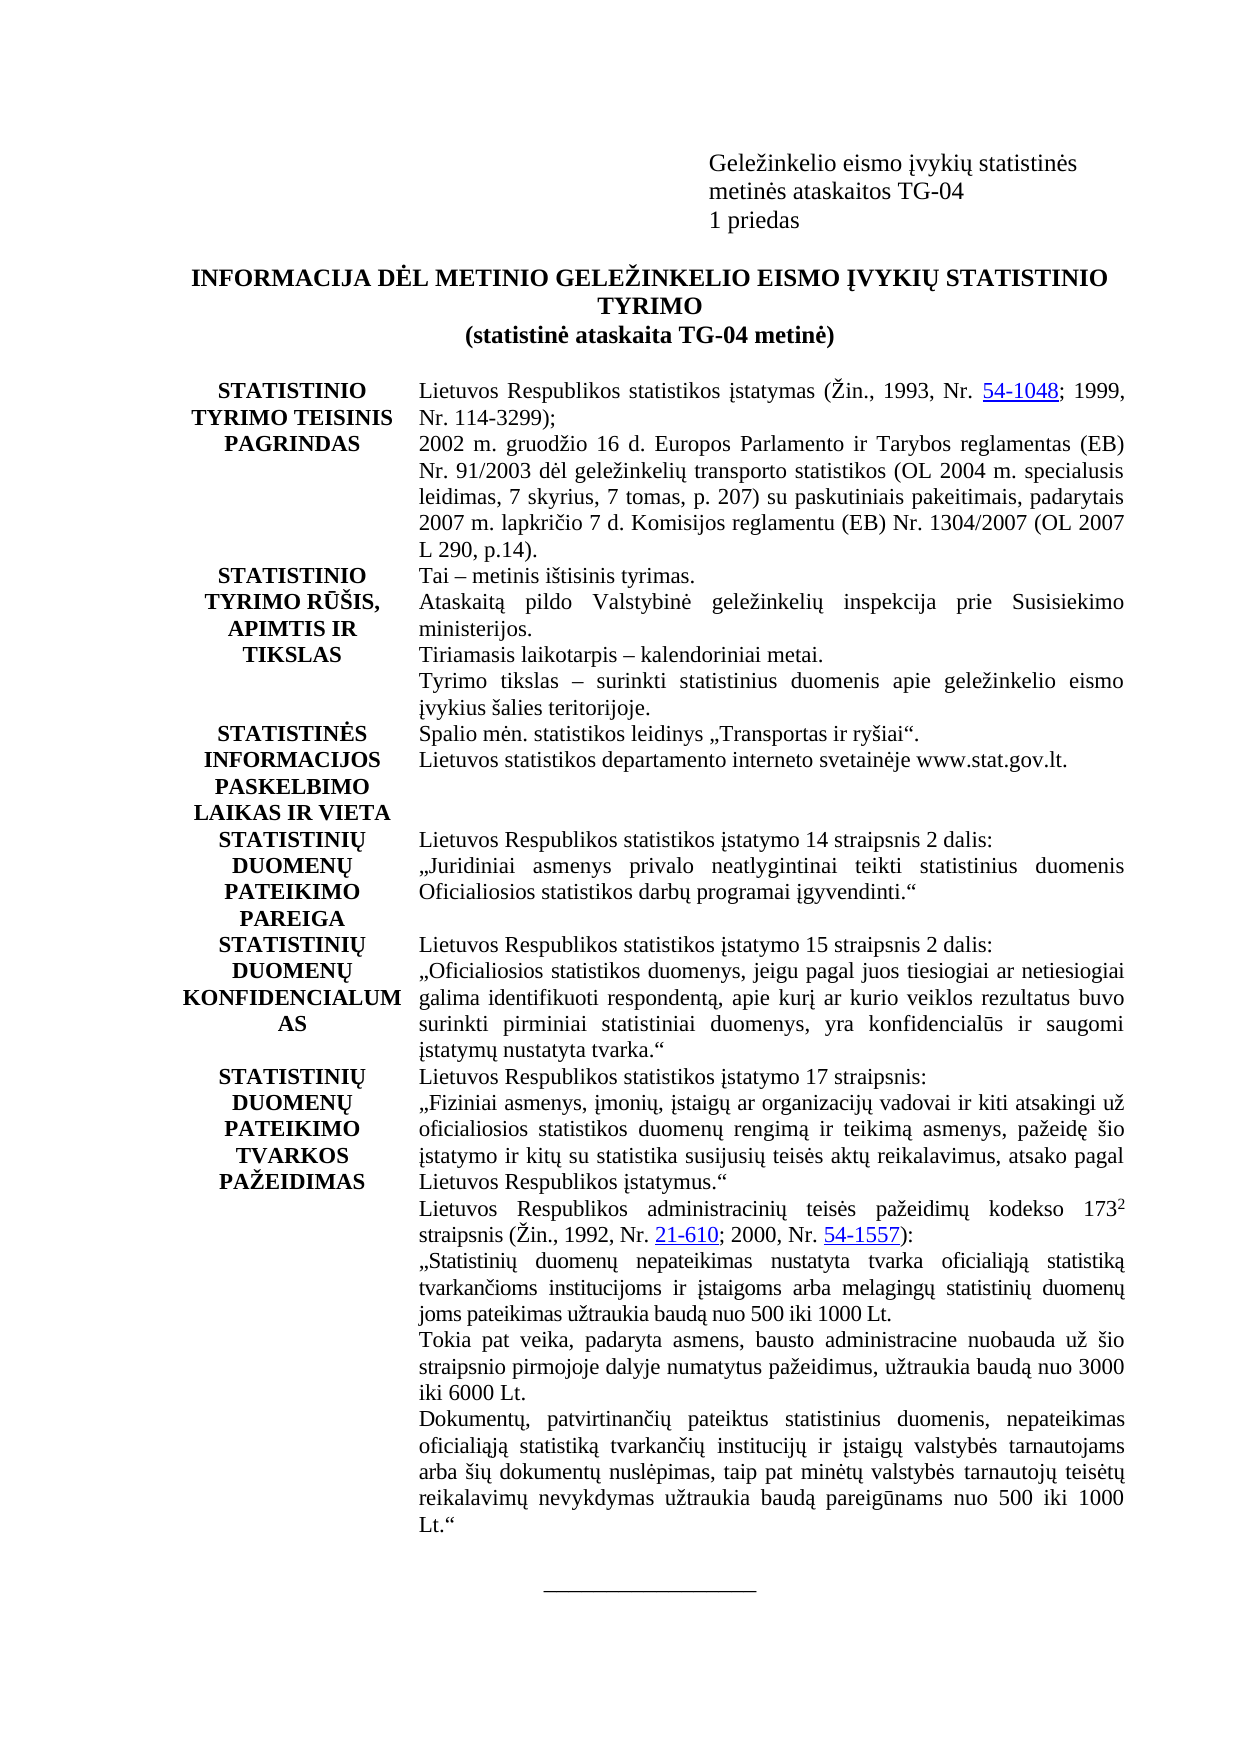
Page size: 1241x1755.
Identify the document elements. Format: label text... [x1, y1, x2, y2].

table_cell STATISTINIŲ DUOMENŲ KONFIDENCIALUMAS [177, 931, 407, 1063]
table_cell Lietuvos Respublikos statistikos įstatymo 15 straipsnis 2 dalis: „Oficialiosios statistikos duomenys, jeigu pagal juos tiesiogiai ar netiesiogiai galima identifikuoti respondentą, apie kurį ar kurio veiklos rezultatus buvo surinkti pirminiai statistiniai duomenys, yra konfidencialūs ir saugomi įstatymų nustatyta tvarka.“ [407, 931, 1136, 1063]
table_cell Tai – metinis ištisinis tyrimas. Ataskaitą pildo Valstybinė geležinkelių inspekcija prie Susisiekimo ministerijos. Tiriamasis laikotarpis – kalendoriniai metai. Tyrimo tikslas – surinkti statistinius duomenis apie geležinkelio eismo įvykius šalies teritorijoje. [407, 562, 1136, 720]
table_cell Lietuvos Respublikos statistikos įstatymo 17 straipsnis: „Fiziniai asmenys, įmonių, įstaigų ar organizacijų vadovai ir kiti atsakingi už oficialiosios statistikos duomenų rengimą ir teikimą asmenys, pažeidę šio įstatymo ir kitų su statistika susijusių teisės aktų reikalavimus, atsako pagal Lietuvos Respublikos įstatymus.“ Lietuvos Respublikos administracinių teisės pažeidimų kodekso 1732 straipsnis (Žin., 1992, Nr. 21-610; 2000, Nr. 54-1557): „Statistinių duomenų nepateikimas nustatyta tvarka oficialiąją statistiką tvarkančioms institucijoms ir įstaigoms arba melagingų statistinių duomenų joms pateikimas užtraukia baudą nuo 500 iki 1000 Lt. Tokia pat veika, padaryta asmens, bausto administracine nuobauda už šio straipsnio pirmojoje dalyje numatytus pažeidimus, užtraukia baudą nuo 3000 iki 6000 Lt. Dokumentų, patvirtinančių pateiktus statistinius duomenis, nepateikimas oficialiąją statistiką tvarkančių institucijų ir įstaigų valstybės tarnautojams arba šių dokumentų nuslėpimas, taip pat minėtų valstybės tarnautojų teisėtų reikalavimų nevykdymas užtraukia baudą pareigūnams nuo 500 iki 1000 Lt.“ [407, 1063, 1136, 1537]
text metinės ataskaitos TG-04 [177, 176, 1122, 205]
text Geležinkelio eismo įvykių statistinės [709, 148, 1122, 176]
table_header STATISTINIO TYRIMO TEISINIS PAGRINDAS [177, 378, 407, 562]
text INFORMACIJA DĖL METINIO GELEŽINKELIO EISMO ĮVYKIŲ STATISTINIO TYRIMO [177, 263, 1122, 320]
text (statistinė ataskaita TG-04 metinė) [177, 320, 1122, 349]
table_cell STATISTINIO TYRIMO RŪŠIS, APIMTIS IR TIKSLAS [177, 562, 407, 720]
table_cell STATISTINIŲ DUOMENŲ PATEIKIMO PAREIGA [177, 826, 407, 931]
text 1 priedas [177, 205, 1122, 234]
table_cell STATISTINIŲ DUOMENŲ PATEIKIMO TVARKOS PAŽEIDIMAS [177, 1063, 407, 1537]
text _________________ [177, 1566, 1122, 1595]
table_header Lietuvos Respublikos statistikos įstatymas (Žin., 1993, Nr. 54-1048; 1999, Nr. 114-3299); 2002 m. gruodžio 16 d. Europos Parlamento ir Tarybos reglamentas (EB) Nr. 91/2003 dėl geležinkelių transporto statistikos (OL 2004 m. specialusis leidimas, 7 skyrius, 7 tomas, p. 207) su paskutiniais pakeitimais, padarytais 2007 m. lapkričio 7 d. Komisijos reglamentu (EB) Nr. 1304/2007 (OL 2007 L 290, p.14). [407, 378, 1136, 562]
table_cell Spalio mėn. statistikos leidinys „Transportas ir ryšiai“. Lietuvos statistikos departamento interneto svetainėje www.stat.gov.lt. [407, 720, 1136, 826]
table_cell STATISTINĖS INFORMACIJOS PASKELBIMO LAIKAS IR VIETA [177, 720, 407, 826]
table_cell Lietuvos Respublikos statistikos įstatymo 14 straipsnis 2 dalis: „Juridiniai asmenys privalo neatlygintinai teikti statistinius duomenis Oficialiosios statistikos darbų programai įgyvendinti.“ [407, 826, 1136, 931]
